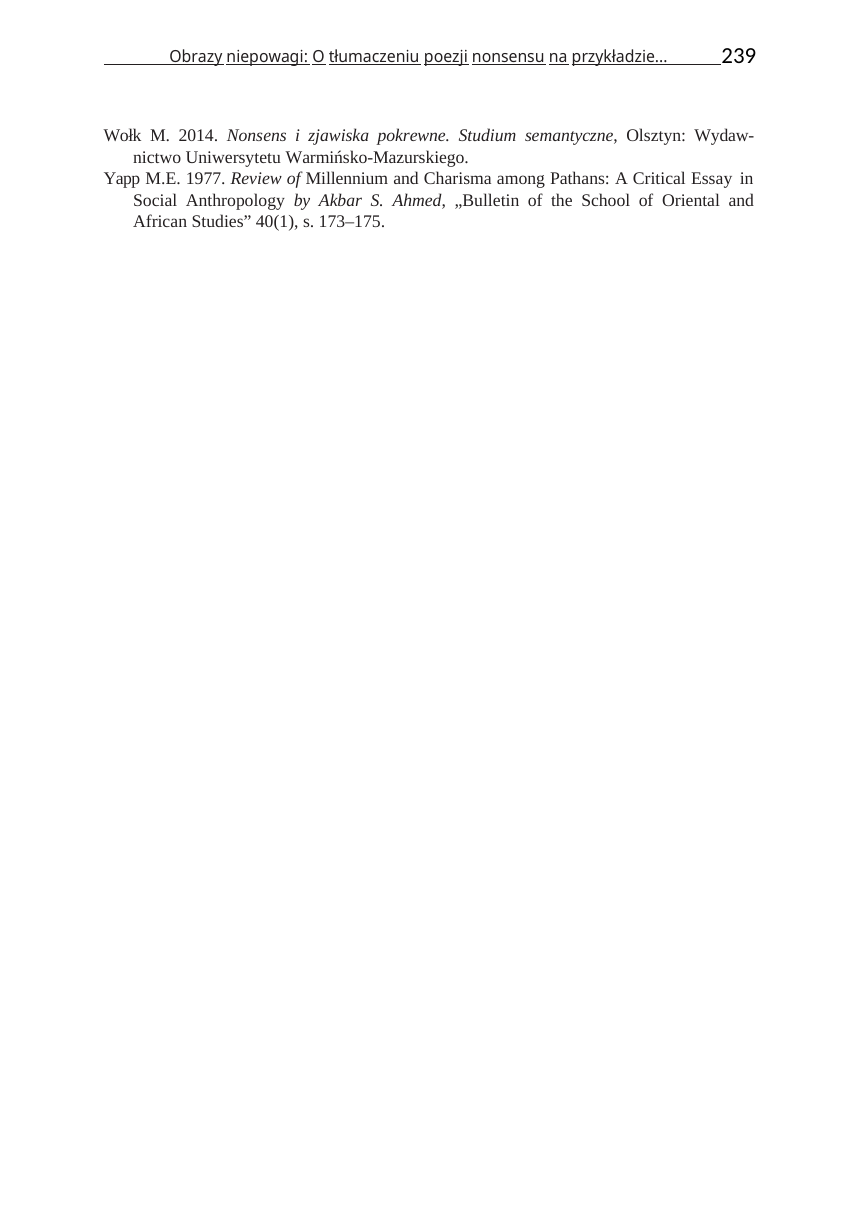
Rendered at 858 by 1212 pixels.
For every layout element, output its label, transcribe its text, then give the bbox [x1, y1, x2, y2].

text Wołk M. 2014. Nonsens i zjawiska pokrewne. Studium semantyczne, Olsztyn: Wydaw- nictwo Uniwersytetu Warmińsko-Mazurskiego. [103, 125, 754, 167]
text Yapp M.E. 1977. Review of Millennium and Charisma among Pathans: A Critical Essay in Social Anthropology by Akbar S. Ahmed, „Bulletin of the School of Oriental and African Studies” 40(1), s. 173‒175. [103, 168, 754, 231]
